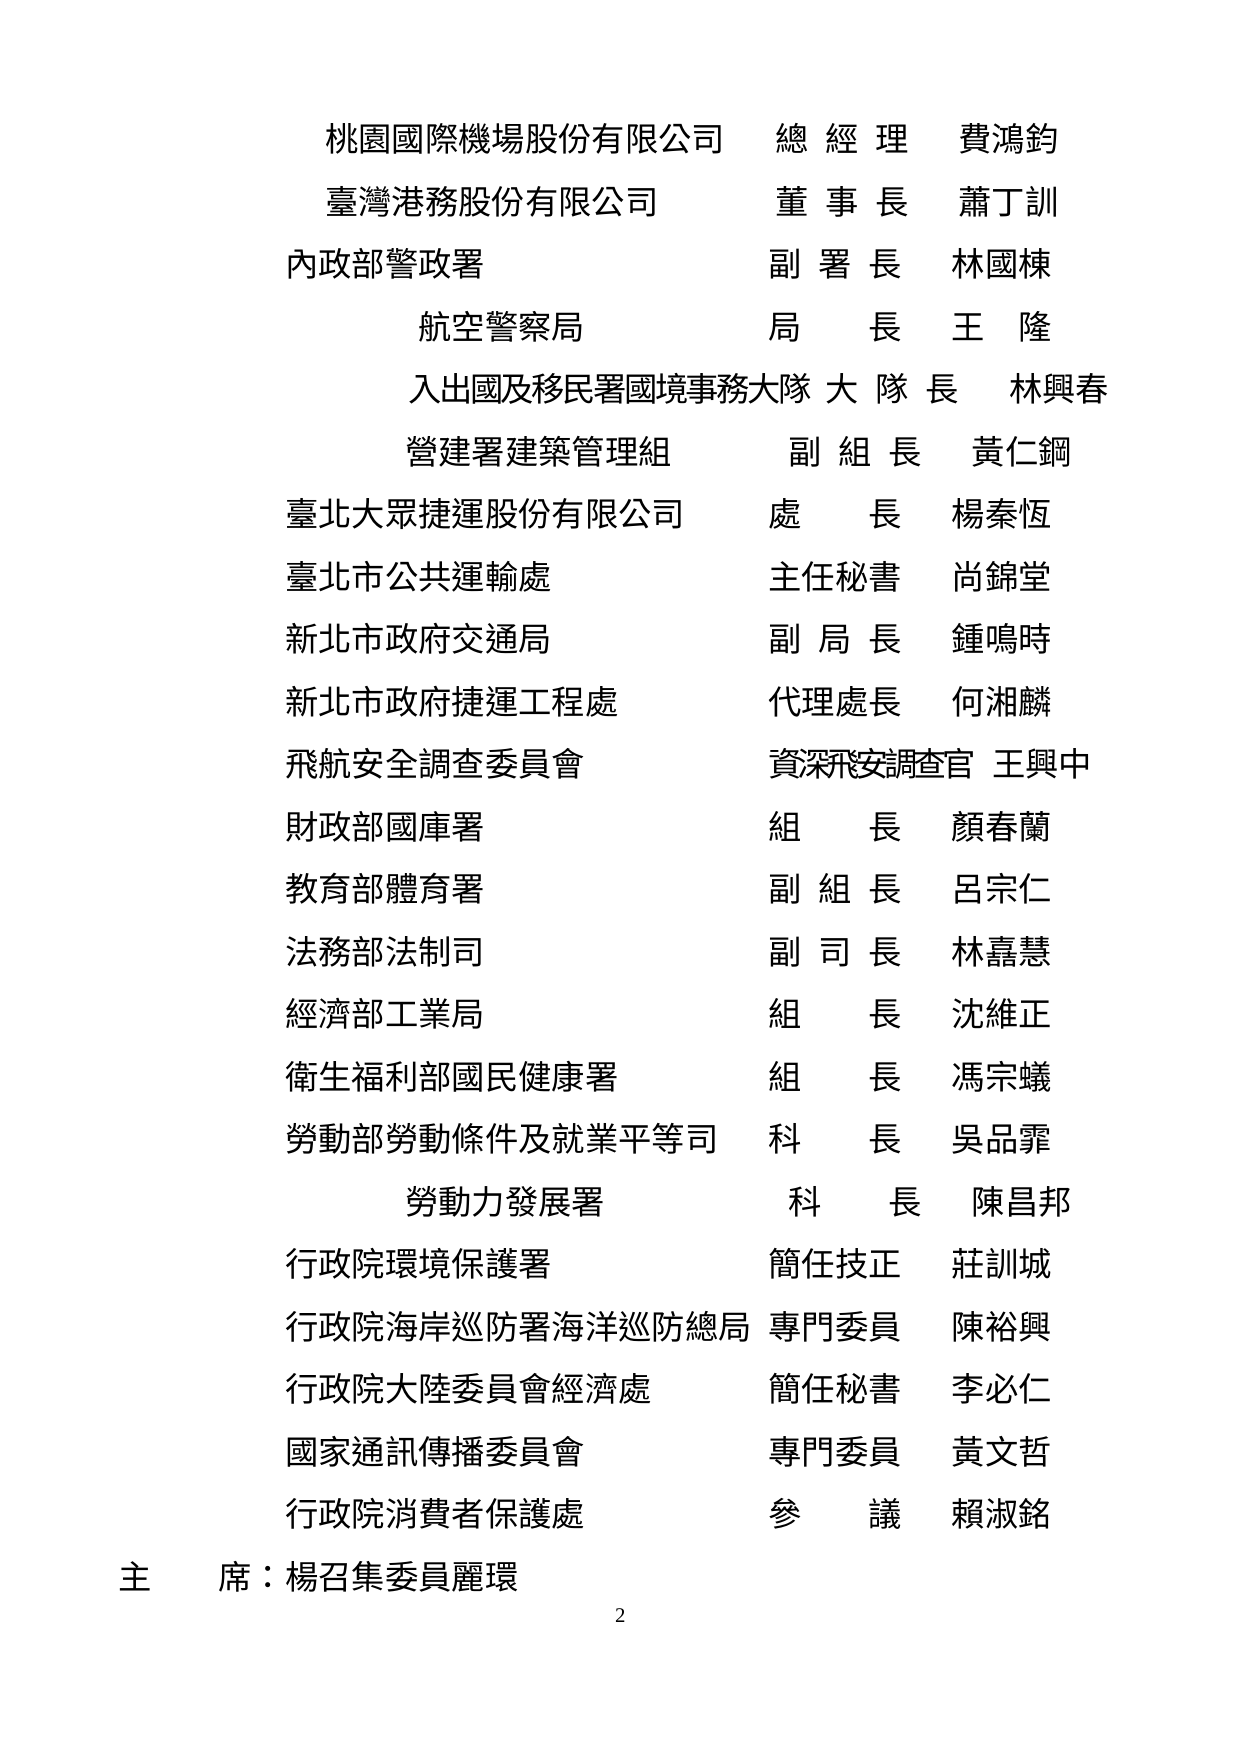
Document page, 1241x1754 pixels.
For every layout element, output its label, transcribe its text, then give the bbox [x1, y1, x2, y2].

text 飛航安全調查委員會 資深飛安調查官 王興中 [118, 721, 1122, 783]
text 入出國及移民署國境事務大隊 大 隊 長 林興春 [118, 346, 1122, 408]
text 臺北大眾捷運股份有限公司 處 長 楊秦恆 [118, 471, 1122, 533]
text 內政部警政署 副 署 長 林國棟 [118, 221, 1122, 283]
text 國家通訊傳播委員會 專門委員 黃文哲 [118, 1408, 1122, 1471]
text 行政院消費者保護處 參 議 賴淑銘 [118, 1471, 1122, 1533]
text 行政院環境保護署 簡任技正 莊訓城 [118, 1221, 1122, 1283]
text 經濟部工業局 組 長 沈維正 [118, 971, 1122, 1033]
text 衛生福利部國民健康署 組 長 馮宗蟻 [118, 1033, 1122, 1096]
text 主 席：楊召集委員麗環 [118, 1533, 1122, 1596]
text 臺灣港務股份有限公司 董 事 長 蕭丁訓 [118, 158, 1122, 221]
text 臺北市公共運輸處 主任秘書 尚錦堂 [118, 533, 1122, 596]
text 法務部法制司 副 司 長 林嚞慧 [118, 908, 1122, 971]
text 行政院海岸巡防署海洋巡防總局 專門委員 陳裕興 [118, 1283, 1122, 1346]
text 財政部國庫署 組 長 顏春蘭 [118, 783, 1122, 846]
text 教育部體育署 副 組 長 呂宗仁 [118, 846, 1122, 908]
text 桃園國際機場股份有限公司 總 經 理 費鴻鈞 [118, 96, 1122, 158]
text 勞動力發展署 科 長 陳昌邦 [118, 1158, 1122, 1221]
text 航空警察局 局 長 王 隆 [118, 283, 1122, 346]
text 勞動部勞動條件及就業平等司 科 長 吳品霏 [118, 1096, 1122, 1158]
text 行政院大陸委員會經濟處 簡任秘書 李必仁 [118, 1346, 1122, 1408]
text 新北市政府捷運工程處 代理處長 何湘麟 [118, 658, 1122, 721]
text 營建署建築管理組 副 組 長 黃仁鋼 [118, 408, 1122, 471]
text 新北市政府交通局 副 局 長 鍾鳴時 [118, 596, 1122, 658]
